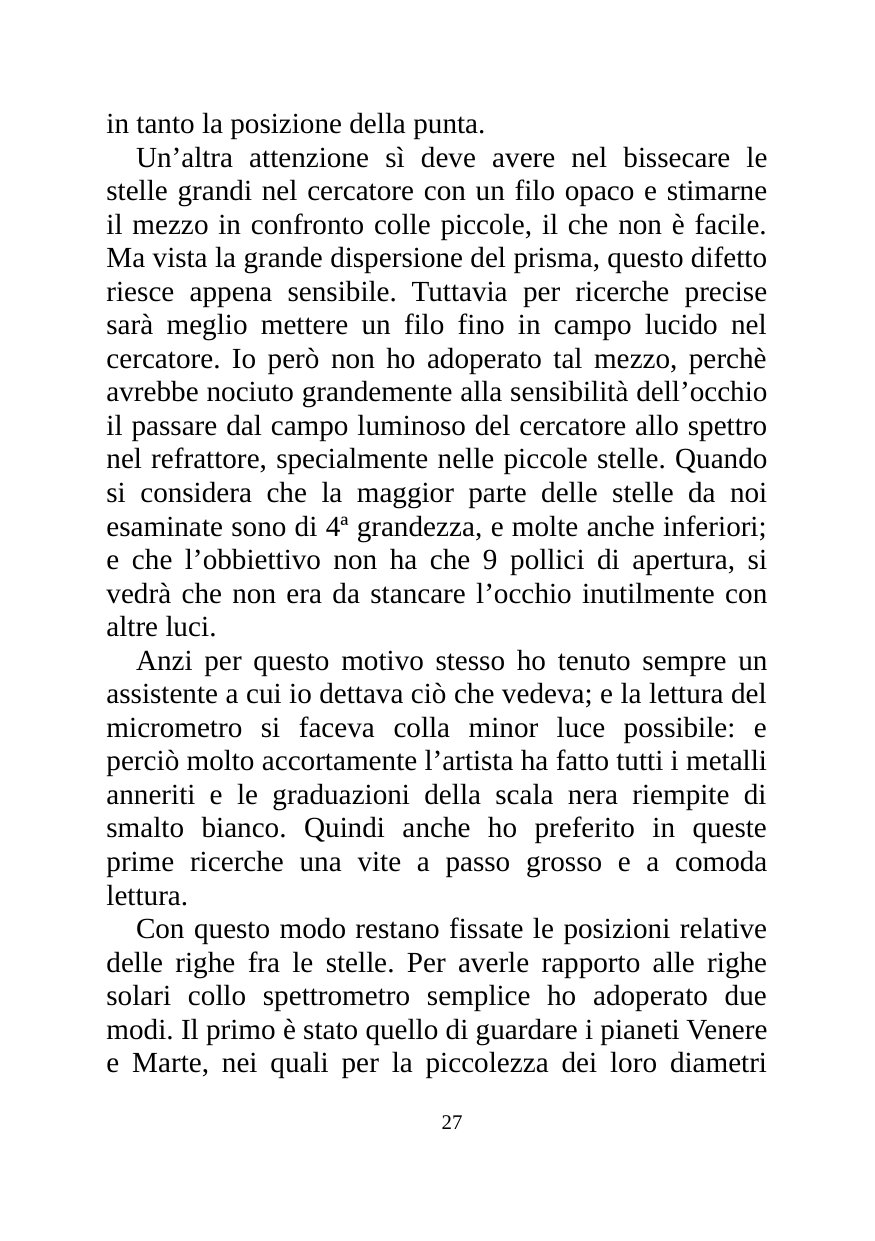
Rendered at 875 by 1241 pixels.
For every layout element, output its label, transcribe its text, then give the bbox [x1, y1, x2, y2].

text Con questo modo restano fissate le posizioni relative delle righe fra le stelle. Per averle rapporto alle righe solari collo spettrometro semplice ho adoperato due modi. Il primo è stato quello di guardare i pianeti Venere e Marte, nei quali per la piccolezza dei loro diametri [106, 911, 768, 1079]
text Un’altra attenzione sì deve avere nel bissecare le stelle grandi nel cercatore con un filo opaco e stimarne il mezzo in confronto colle piccole, il che non è facile. Ma vista la grande dispersione del prisma, questo difetto riesce appena sensibile. Tuttavia per ricerche precise sarà meglio mettere un filo fino in campo lucido nel cercatore. Io però non ho adoperato tal mezzo, perchè avrebbe nociuto grandemente alla sensibilità dell’occhio il passare dal campo luminoso del cercatore allo spettro nel refrattore, specialmente nelle piccole stelle. Quando si considera che la maggior parte delle stelle da noi esaminate sono di 4ª grandezza, e molte anche inferiori; e che l’obbiettivo non ha che 9 pollici di apertura, si vedrà che non era da stancare l’occhio inutilmente con altre luci. [106, 140, 768, 643]
text in tanto la posizione della punta. [106, 106, 768, 140]
text Anzi per questo motivo stesso ho tenuto sempre un assistente a cui io dettava ciò che vedeva; e la lettura del micrometro si faceva colla minor luce possibile: e perciò molto accortamente l’artista ha fatto tutti i metalli anneriti e le graduazioni della scala nera riempite di smalto bianco. Quindi anche ho preferito in queste prime ricerche una vite a passo grosso e a comoda lettura. [106, 643, 768, 911]
